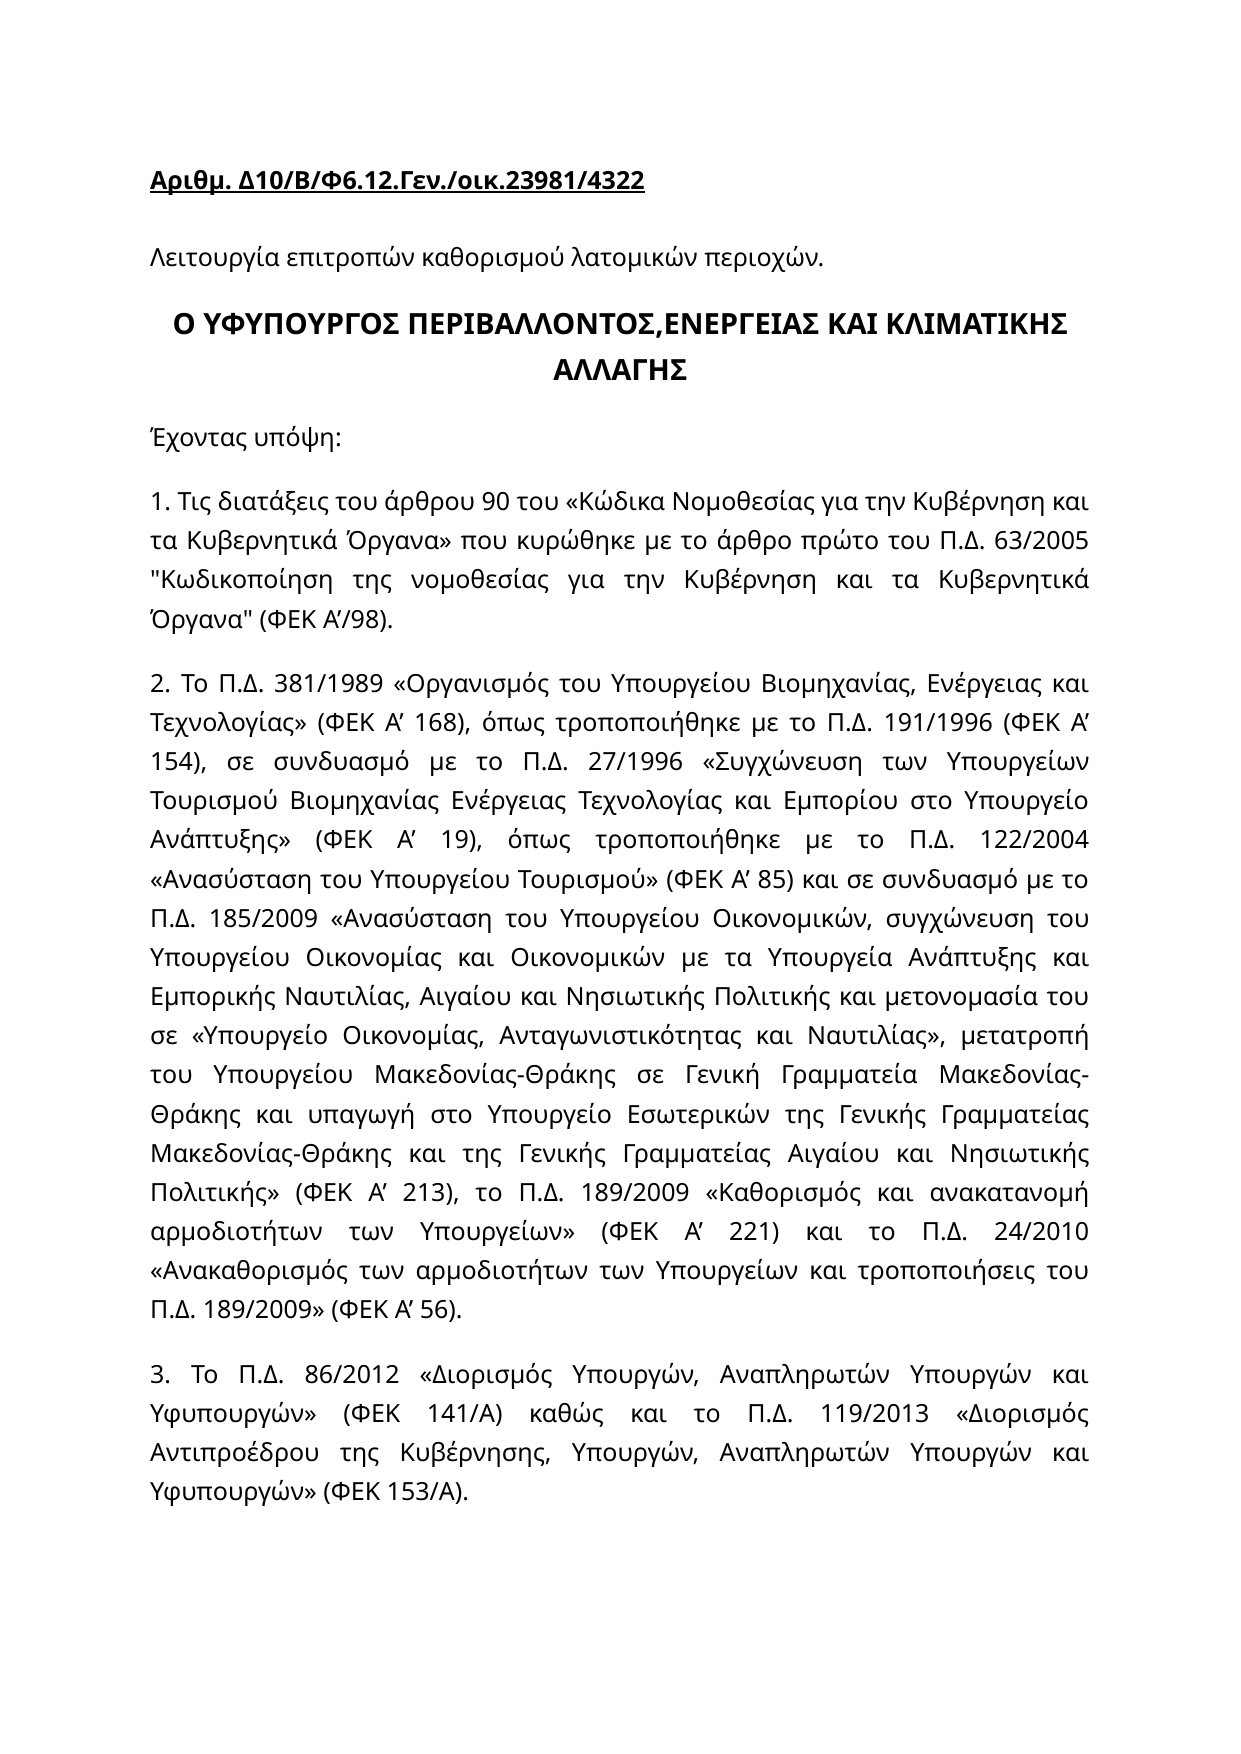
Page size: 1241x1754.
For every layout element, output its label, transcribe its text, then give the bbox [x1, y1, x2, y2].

text 3. Το Π.Δ. 86/2012 «Διορισμός Υπουργών, Αναπληρωτών Υπουργών και Υφυπουργών» (ΦΕΚ 141/Α) καθώς και το Π.Δ. 119/2013 «Διορισμός Αντιπροέδρου της Κυβέρνησης, Υπουργών, Αναπληρωτών Υπουργών και Υφυπουργών» (ΦΕΚ 153/Α). [150, 1356, 1090, 1508]
text Λειτουργία επιτροπών καθορισμού λατομικών περιοχών. [150, 239, 1090, 273]
title Αριθμ. Δ10/Β/Φ6.12.Γεν./οικ.23981/4322 [150, 162, 1090, 197]
text Έχοντας υπόψη: [150, 419, 1090, 454]
text 2. Το Π.Δ. 381/1989 «Οργανισμός του Υπουργείου Βιομηχανίας, Ενέργειας και Τεχνολογίας» (ΦΕΚ Α’ 168), όπως τροποποιήθηκε με το Π.Δ. 191/1996 (ΦΕΚ Α’ 154), σε συνδυασμό με το Π.Δ. 27/1996 «Συγχώνευση των Υπουργείων Τουρισμού Βιομηχανίας Ενέργειας Τεχνολογίας και Εμπορίου στο Υπουργείο Ανάπτυξης» (ΦΕΚ Α’ 19), όπως τροποποιήθηκε με το Π.Δ. 122/2004 «Ανασύσταση του Υπουργείου Τουρισμού» (ΦΕΚ Α’ 85) και σε συνδυασμό με το Π.Δ. 185/2009 «Ανασύσταση του Υπουργείου Οικονομικών, συγχώνευση του Υπουργείου Οικονομίας και Οικονομικών με τα Υπουργεία Ανάπτυξης και Εμπορικής Ναυτιλίας, Αιγαίου και Νησιωτικής Πολιτικής και μετονομασία του σε «Υπουργείο Οικονομίας, Ανταγωνιστικότητας και Ναυτιλίας», μετατροπή του Υπουργείου Μακεδονίας-Θράκης σε Γενική Γραμματεία Μακεδονίας- Θράκης και υπαγωγή στο Υπουργείο Εσωτερικών της Γενικής Γραμματείας Μακεδονίας-Θράκης και της Γενικής Γραμματείας Αιγαίου και Νησιωτικής Πολιτικής» (ΦΕΚ Α’ 213), το Π.Δ. 189/2009 «Καθορισμός και ανακατανομή αρμοδιοτήτων των Υπουργείων» (ΦΕΚ Α’ 221) και το Π.Δ. 24/2010 «Ανακαθορισμός των αρμοδιοτήτων των Υπουργείων και τροποποιήσεις του Π.Δ. 189/2009» (ΦΕΚ Α’ 56). [150, 665, 1090, 1326]
text 1. Τις διατάξεις του άρθρου 90 του «Κώδικα Νομοθεσίας για την Κυβέρνηση και τα Κυβερνητικά Όργανα» που κυρώθηκε με το άρθρο πρώτο του Π.Δ. 63/2005 "Κωδικοποίηση της νομοθεσίας για την Κυβέρνηση και τα Κυβερνητικά Όργανα" (ΦΕΚ Α’/98). [150, 484, 1090, 635]
text Ο ΥΦΥΠΟΥΡΓΟΣ ΠΕΡΙΒΑΛΛΟΝΤΟΣ,ΕΝΕΡΓΕΙΑΣ ΚΑΙ ΚΛΙΜΑΤΙΚΗΣ ΑΛΛΑΓΗΣ [150, 303, 1090, 389]
